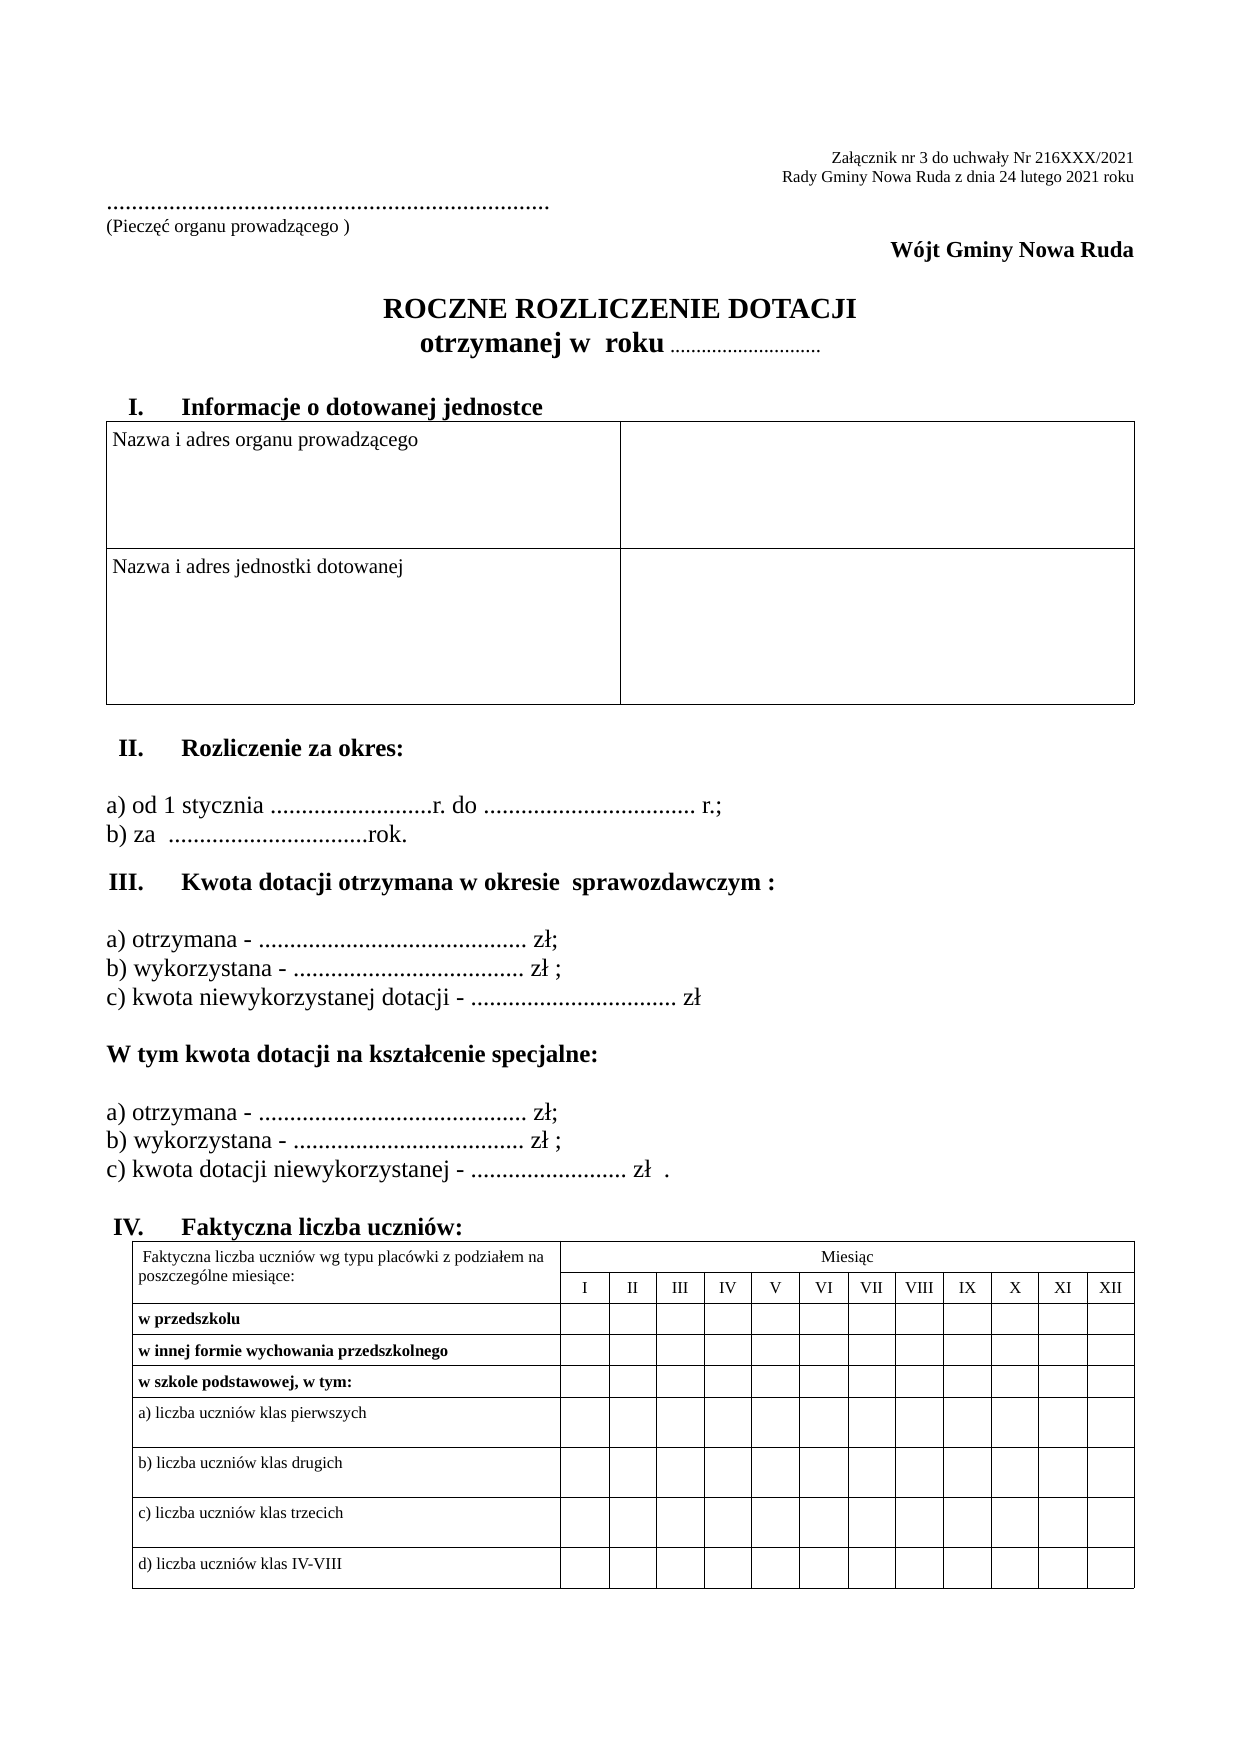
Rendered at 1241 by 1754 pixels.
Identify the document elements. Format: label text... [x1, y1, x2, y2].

table_cell w innej formie wychowania przedszkolnego [133, 1335, 560, 1365]
table_cell [657, 1548, 704, 1588]
table_cell [610, 1335, 656, 1365]
list Kwota dotacji otrzymana w okresie sprawozdawczym : [144, 867, 1134, 896]
table_cell [896, 1498, 943, 1547]
table_cell [849, 1448, 895, 1497]
table_cell Nazwa i adres jednostki dotowanej [107, 549, 620, 703]
table_cell [561, 1498, 609, 1547]
table_cell [610, 1366, 656, 1396]
table_cell [1039, 1548, 1087, 1588]
table_cell [1039, 1366, 1087, 1396]
table_cell [944, 1335, 991, 1365]
table_cell [1088, 1366, 1134, 1396]
table_cell [1088, 1304, 1134, 1334]
text ....................................................................... [106, 186, 1134, 215]
table_cell [752, 1548, 799, 1588]
text Wójt Gminy Nowa Ruda [106, 236, 1134, 263]
list Rozliczenie za okres: [144, 733, 1134, 761]
table_cell [561, 1548, 609, 1588]
table_cell [896, 1335, 943, 1365]
table_cell d) liczba uczniów klas IV-VIII [133, 1548, 560, 1588]
text W tym kwota dotacji na kształcenie specjalne: [106, 1039, 1134, 1068]
table_cell [610, 1448, 656, 1497]
text Załącznik nr 3 do uchwały Nr 216XXX/2021 [579, 148, 1134, 167]
table_cell IX [944, 1273, 991, 1303]
table_cell [944, 1498, 991, 1547]
table_cell [610, 1304, 656, 1334]
table_cell [944, 1398, 991, 1447]
table_cell [800, 1498, 848, 1547]
list Informacje o dotowanej jednostce [144, 392, 1134, 421]
table_header Nazwa i adres organu prowadzącego [107, 422, 620, 548]
text b) za ................................rok. [106, 819, 1134, 848]
table_cell [561, 1304, 609, 1334]
table_cell V [752, 1273, 799, 1303]
table_header [621, 422, 1134, 548]
table_cell [1039, 1448, 1087, 1497]
table_cell c) liczba uczniów klas trzecich [133, 1498, 560, 1547]
text c) kwota niewykorzystanej dotacji - ................................. zł [106, 982, 1134, 1011]
table_cell [992, 1304, 1038, 1334]
text b) wykorzystana - ..................................... zł ; [106, 953, 1134, 982]
table_cell [800, 1304, 848, 1334]
table_cell [849, 1498, 895, 1547]
table_cell [752, 1398, 799, 1447]
table_cell [992, 1448, 1038, 1497]
table_cell [610, 1498, 656, 1547]
table_cell [561, 1335, 609, 1365]
list Faktyczna liczba uczniów: [144, 1212, 1134, 1241]
table_cell [896, 1548, 943, 1588]
table_cell [705, 1498, 751, 1547]
text otrzymanej w roku ............................. [106, 325, 1134, 358]
table_cell [992, 1548, 1038, 1588]
table_cell [1088, 1398, 1134, 1447]
text a) od 1 stycznia ..........................r. do .................................. r.; [106, 790, 1134, 819]
table_cell [896, 1304, 943, 1334]
table_cell [849, 1304, 895, 1334]
table_cell [896, 1398, 943, 1447]
text Rady Gminy Nowa Ruda z dnia 24 lutego 2021 roku [579, 167, 1134, 186]
table_cell [752, 1498, 799, 1547]
table_cell [944, 1366, 991, 1396]
table_cell [705, 1548, 751, 1588]
table_cell [610, 1398, 656, 1447]
table_cell [752, 1448, 799, 1497]
text b) wykorzystana - ..................................... zł ; [106, 1126, 1134, 1154]
table_cell a) liczba uczniów klas pierwszych [133, 1398, 560, 1447]
table_cell [896, 1366, 943, 1396]
table_cell XII [1088, 1273, 1134, 1303]
table_cell [705, 1335, 751, 1365]
table_cell [849, 1398, 895, 1447]
table_cell [992, 1498, 1038, 1547]
table_cell b) liczba uczniów klas drugich [133, 1448, 560, 1497]
text a) otrzymana - ........................................... zł; [106, 1097, 1134, 1126]
table_cell [800, 1335, 848, 1365]
table_cell [800, 1398, 848, 1447]
table_cell VI [800, 1273, 848, 1303]
table_cell [1088, 1335, 1134, 1365]
text c) kwota dotacji niewykorzystanej - ......................... zł . [106, 1154, 1134, 1183]
table_cell [752, 1304, 799, 1334]
table_cell VII [849, 1273, 895, 1303]
table_header Faktyczna liczba uczniów wg typu placówki z podziałem na poszczególne miesiące: [133, 1242, 560, 1303]
table_header Miesiąc [561, 1242, 1134, 1272]
text ROCZNE ROZLICZENIE DOTACJI [106, 291, 1134, 325]
table_cell VIII [896, 1273, 943, 1303]
table_cell [1088, 1548, 1134, 1588]
table_cell III [657, 1273, 704, 1303]
table_cell [1039, 1498, 1087, 1547]
table_cell [1039, 1304, 1087, 1334]
table_cell [1039, 1398, 1087, 1447]
table_cell [800, 1366, 848, 1396]
table_cell I [561, 1273, 609, 1303]
table_cell IV [705, 1273, 751, 1303]
table_cell [705, 1304, 751, 1334]
table_cell [657, 1498, 704, 1547]
table_cell [1088, 1448, 1134, 1497]
text a) otrzymana - ........................................... zł; [106, 924, 1134, 953]
table_cell [944, 1548, 991, 1588]
table_cell XI [1039, 1273, 1087, 1303]
table_cell [992, 1398, 1038, 1447]
table_cell [657, 1398, 704, 1447]
table_cell [657, 1448, 704, 1497]
table_cell [705, 1448, 751, 1497]
table_cell w przedszkolu [133, 1304, 560, 1334]
table_cell [849, 1366, 895, 1396]
table_cell [561, 1366, 609, 1396]
table_cell [657, 1335, 704, 1365]
table_cell [896, 1448, 943, 1497]
table_cell [992, 1335, 1038, 1365]
table_cell [561, 1448, 609, 1497]
table_cell [944, 1448, 991, 1497]
table_cell [752, 1335, 799, 1365]
table_cell X [992, 1273, 1038, 1303]
table_cell [944, 1304, 991, 1334]
table_cell II [610, 1273, 656, 1303]
table_cell [1088, 1498, 1134, 1547]
table_cell [992, 1366, 1038, 1396]
table_cell [800, 1448, 848, 1497]
table_cell [800, 1548, 848, 1588]
table_cell [657, 1366, 704, 1396]
table_cell [610, 1548, 656, 1588]
table_cell [621, 549, 1134, 703]
table_cell [849, 1548, 895, 1588]
table_cell [705, 1366, 751, 1396]
table_cell w szkole podstawowej, w tym: [133, 1366, 560, 1396]
table_cell [1039, 1335, 1087, 1365]
table_cell [752, 1366, 799, 1396]
text (Pieczęć organu prowadzącego ) [106, 215, 1134, 236]
table_cell [657, 1304, 704, 1334]
table_cell [561, 1398, 609, 1447]
table_cell [705, 1398, 751, 1447]
table_cell [849, 1335, 895, 1365]
